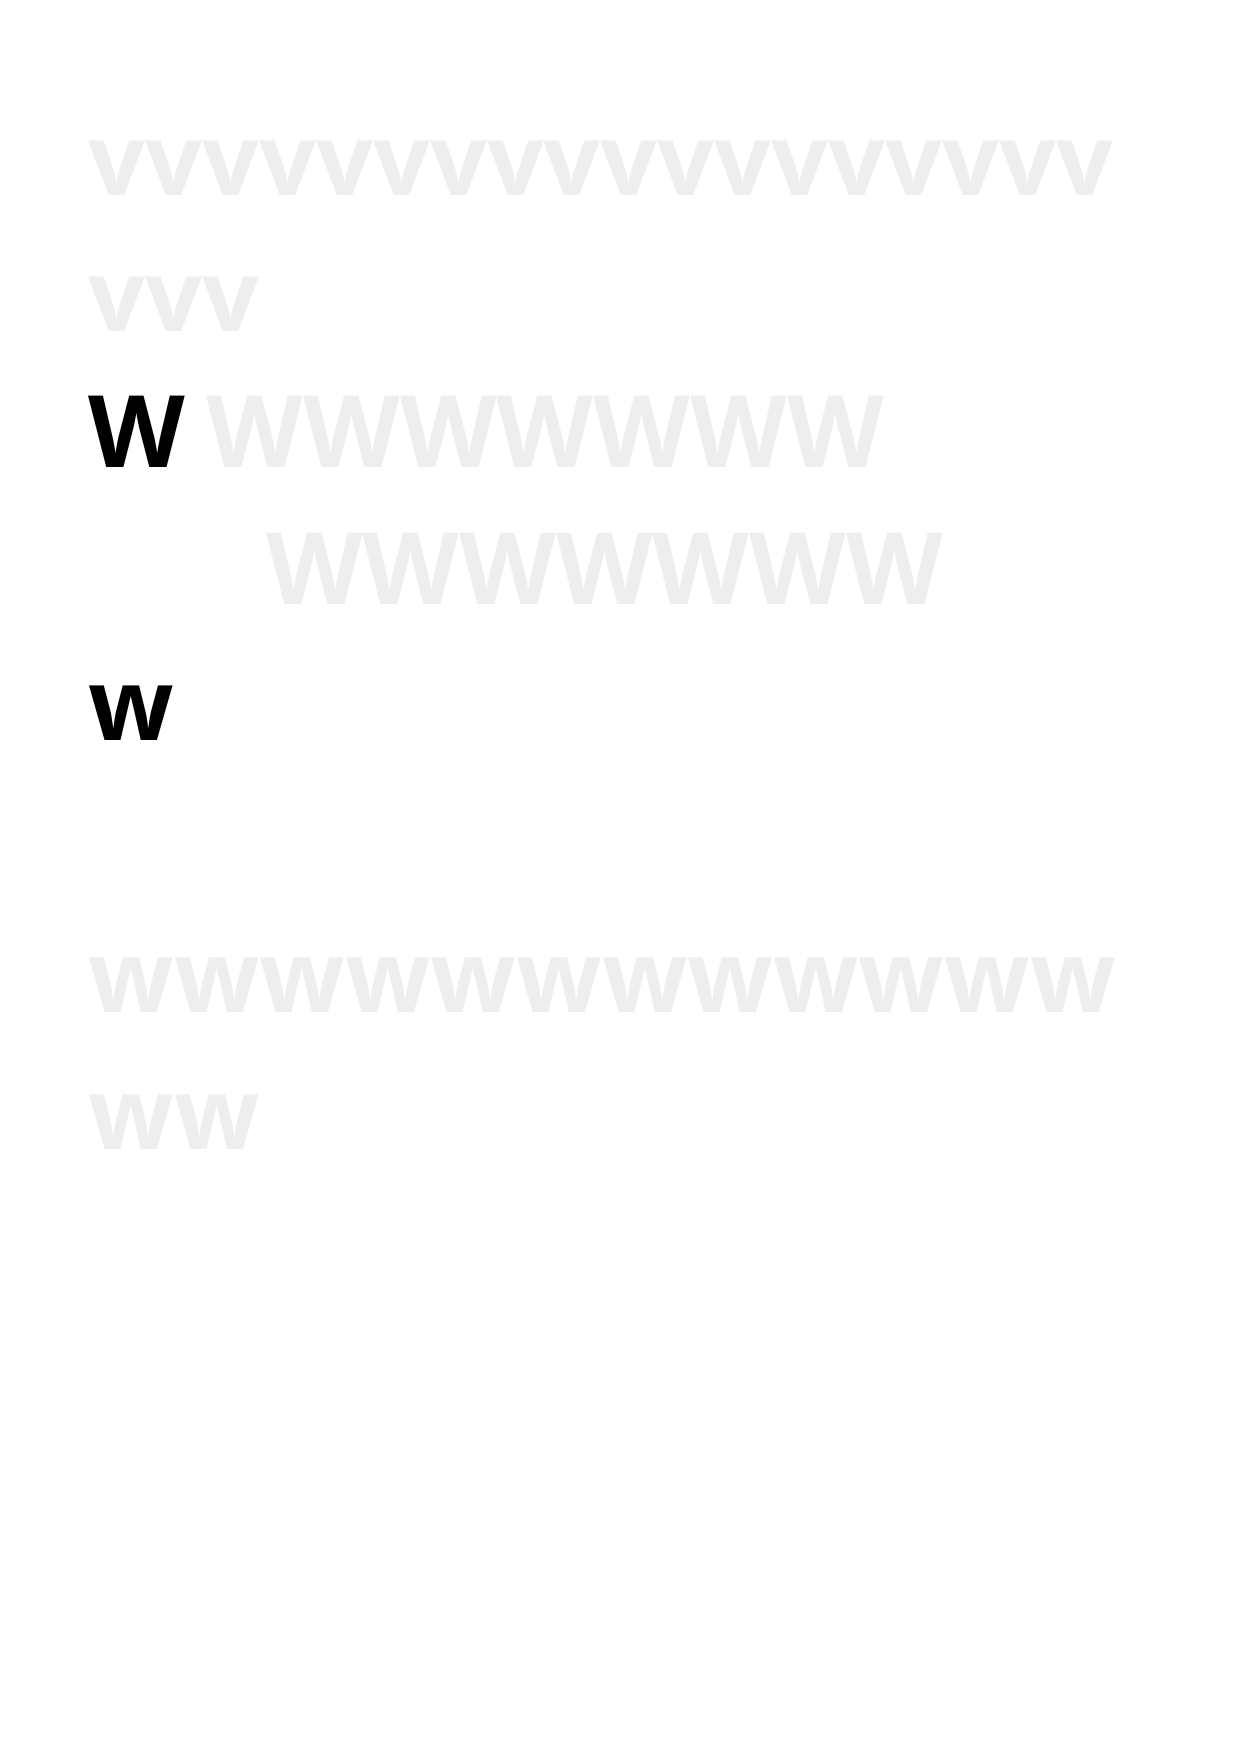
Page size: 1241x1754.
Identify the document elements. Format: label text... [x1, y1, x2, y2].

text W WWWWWWW [88, 361, 1152, 497]
text w wwwwwwwwwwwwww [88, 633, 1152, 1178]
text WWWWWWW [88, 497, 1152, 633]
text vvvvvvvvvvvvvvvvvvvvv [88, 88, 1152, 361]
text [88, 1178, 1152, 1451]
